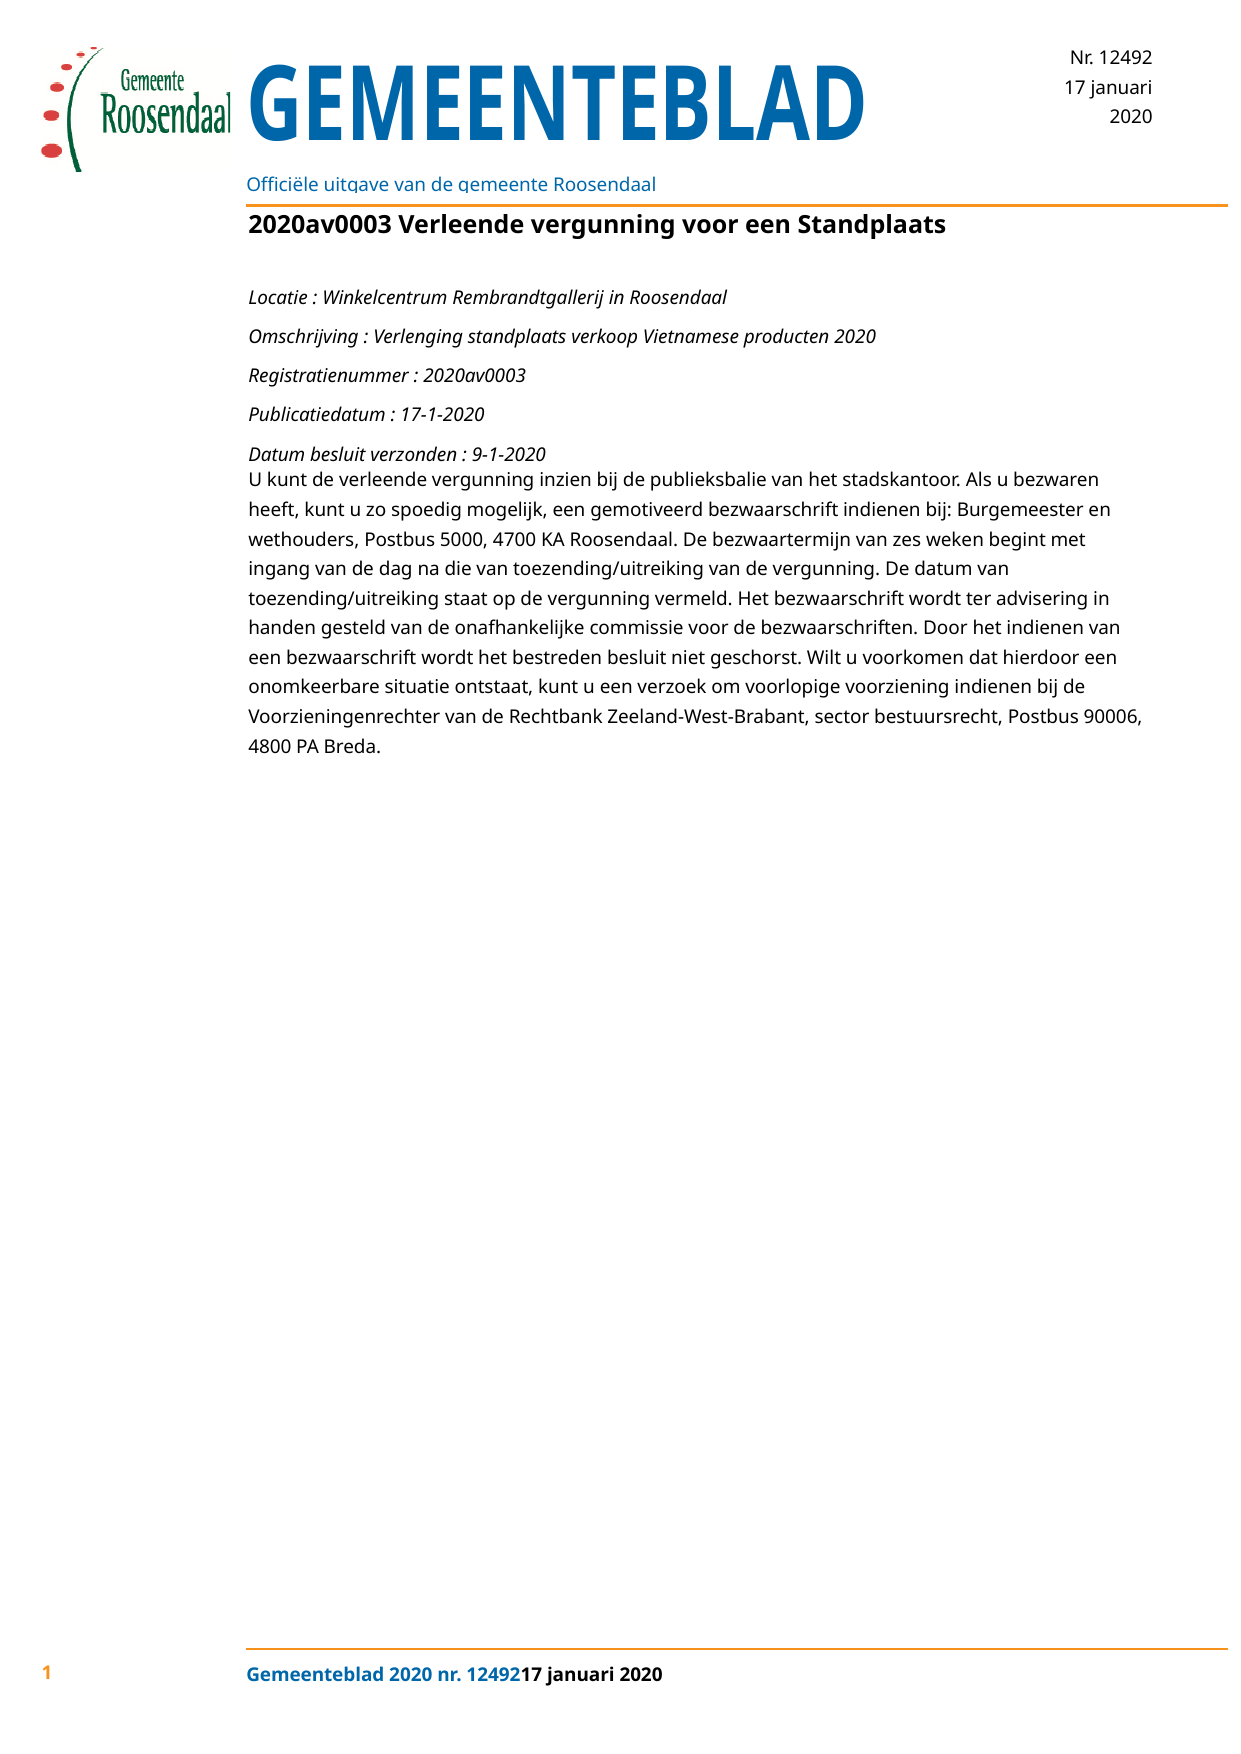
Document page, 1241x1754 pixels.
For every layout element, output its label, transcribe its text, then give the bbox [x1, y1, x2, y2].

text U kunt de verleende vergunning inzien bij de publieksbalie van het stadskantoor. Als u bezwaren heeft, kunt u zo spoedig mogelijk, een gemotiveerd bezwaarschrift indienen bij: Burgemeester en wethouders, Postbus 5000, 4700 KA Roosendaal. De bezwaartermijn van zes weken begint met ingang van de dag na die van toezending/uitreiking van de vergunning. De datum van toezending/uitreiking staat op de vergunning vermeld. Het bezwaarschrift wordt ter advisering in handen gesteld van de onafhankelijke commissie voor de bezwaarschriften. Door het indienen van een bezwaarschrift wordt het bestreden besluit niet geschorst. Wilt u voorkomen dat hierdoor een onomkeerbare situatie ontstaat, kunt u een verzoek om voorlopige voorziening indienen bij de Voorzieningenrechter van de Rechtbank Zeeland-West-Brabant, sector bestuursrecht, Postbus 90006, 4800 PA Breda. [248, 467, 1152, 759]
text Publicatiedatum : 17-1-2020 [248, 402, 1152, 427]
text Registratienummer : 2020av0003 [248, 362, 1152, 388]
text 2020av0003 Verleende vergunning voor een Standplaats [248, 207, 1152, 241]
text Omschrijving : Verlenging standplaats verkoop Vietnamese producten 2020 [248, 323, 1152, 349]
picture [41, 47, 231, 172]
text Datum besluit verzonden : 9-1-2020 [248, 441, 1152, 467]
text Locatie : Winkelcentrum Rembrandtgallerij in Roosendaal [248, 284, 1152, 309]
